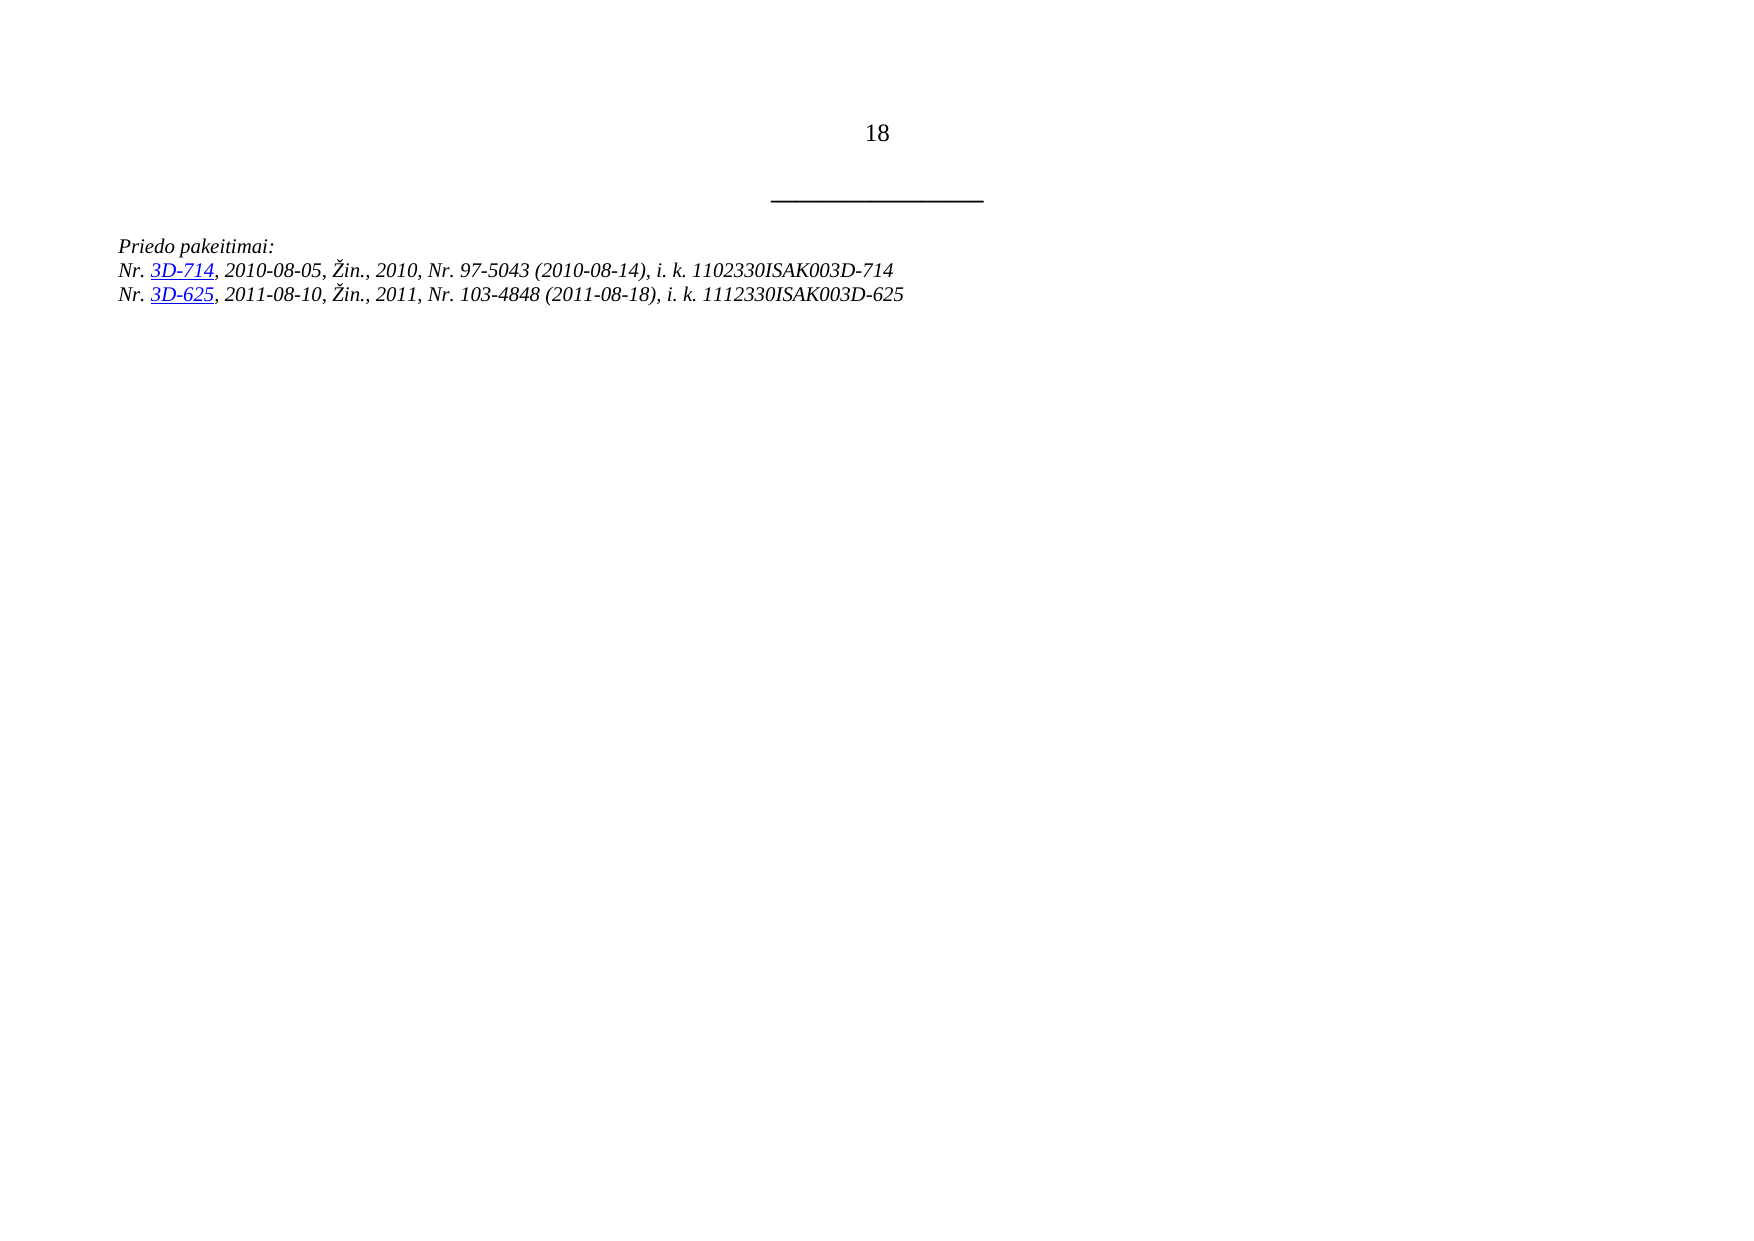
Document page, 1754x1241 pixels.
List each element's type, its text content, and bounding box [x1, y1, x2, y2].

text _________________ [118, 176, 1636, 205]
text Nr. 3D-625, 2011-08-10, Žin., 2011, Nr. 103-4848 (2011-08-18), i. k. 1112330ISAK003D-625 [118, 282, 1636, 306]
text Priedo pakeitimai: [118, 234, 1636, 258]
text Nr. 3D-714, 2010-08-05, Žin., 2010, Nr. 97-5043 (2010-08-14), i. k. 1102330ISAK003D-714 [118, 258, 1636, 282]
